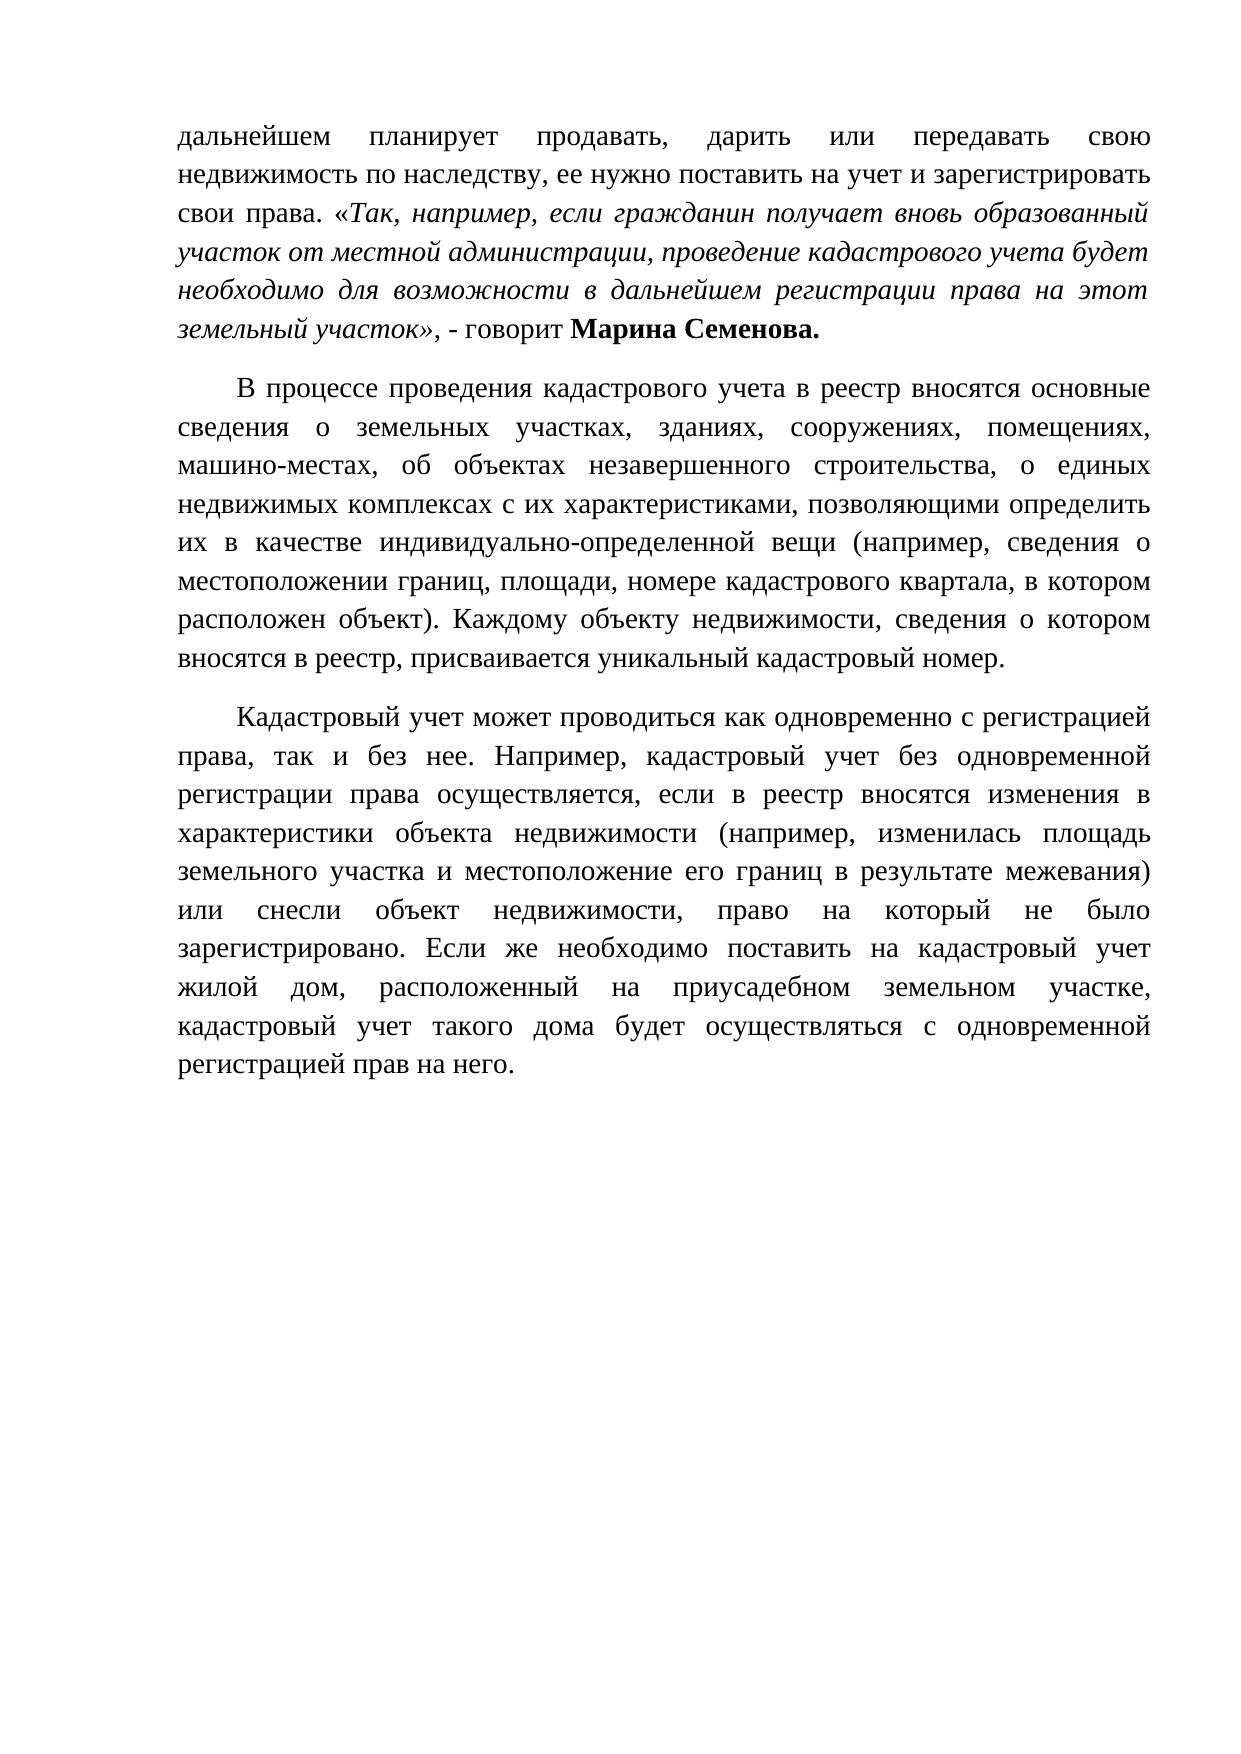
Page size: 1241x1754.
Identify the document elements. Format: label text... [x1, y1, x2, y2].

text дальнейшем планирует продавать, дарить или передавать свою недвижимость по наследству, ее нужно поставить на учет и зарегистрировать свои права. «Так, например, если гражданин получает вновь образованный участок от местной администрации, проведение кадастрового учета будет необходимо для возможности в дальнейшем регистрации права на этот земельный участок», - говорит Марина Семенова. [177, 118, 1152, 344]
text В процессе проведения кадастрового учета в реестр вносятся основные сведения о земельных участках, зданиях, сооружениях, помещениях, машино-местах, об объектах незавершенного строительства, о единых недвижимых комплексах с их характеристиками, позволяющими определить их в качестве индивидуально-определенной вещи (например, сведения о местоположении границ, площади, номере кадастрового квартала, в котором расположен объект). Каждому объекту недвижимости, сведения о котором вносятся в реестр, присваивается уникальный кадастровый номер. [177, 370, 1152, 673]
text Кадастровый учет может проводиться как одновременно с регистрацией права, так и без нее. Например, кадастровый учет без одновременной регистрации права осуществляется, если в реестр вносятся изменения в характеристики объекта недвижимости (например, изменилась площадь земельного участка и местоположение его границ в результате межевания) или снесли объект недвижимости, право на который не было зарегистрировано. Если же необходимо поставить на кадастровый учет жилой дом, расположенный на приусадебном земельном участке, кадастровый учет такого дома будет осуществляться с одновременной регистрацией прав на него. [177, 699, 1152, 1080]
